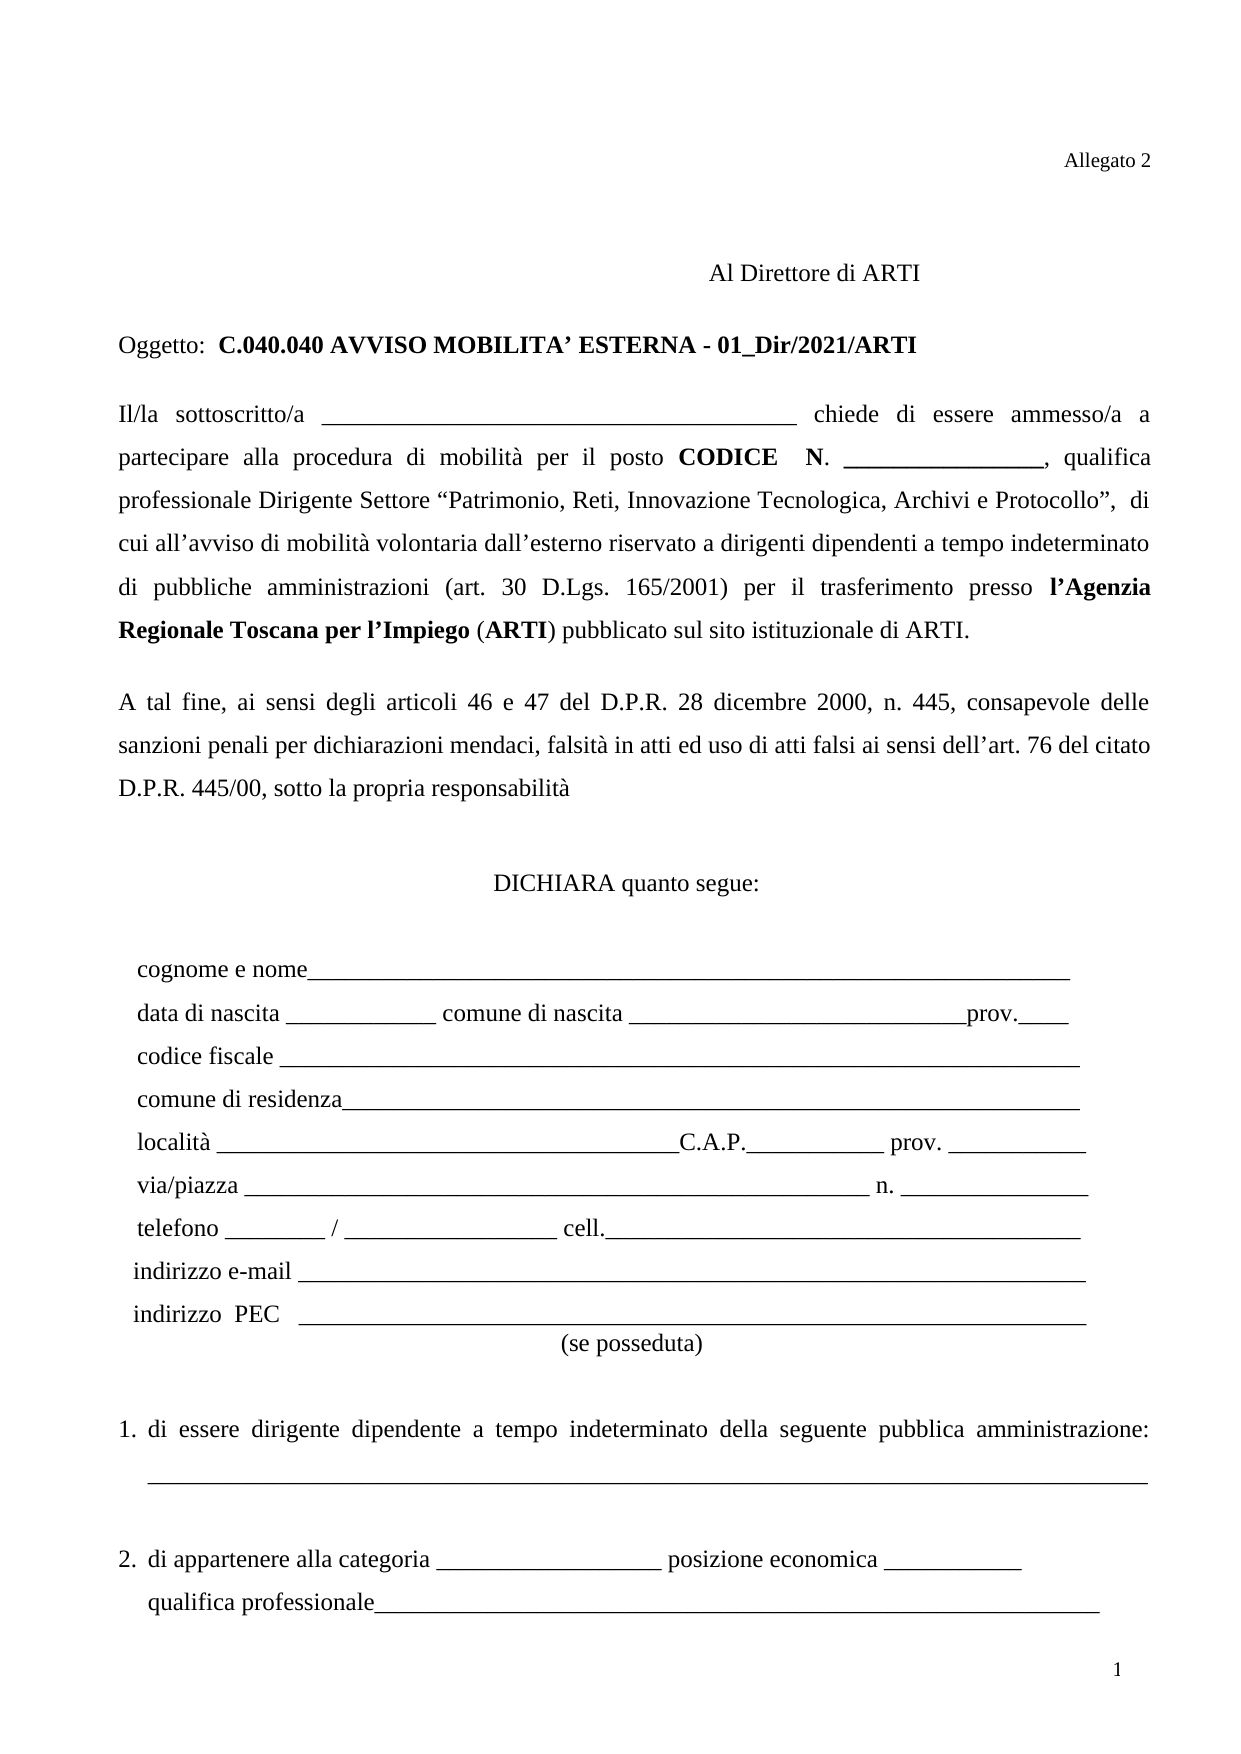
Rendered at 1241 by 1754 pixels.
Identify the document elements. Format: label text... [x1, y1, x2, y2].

text via/piazza __________________________________________________ n. _______________ [122, 1170, 1151, 1199]
text località _____________________________________C.A.P.___________ prov. ___________ [122, 1127, 1151, 1156]
subtitle Allegato 2 [709, 148, 1151, 172]
list di essere dirigente dipendente a tempo indeterminato della seguente pubblica amministrazione: ________________________________________________________________________________ [118, 1414, 1151, 1486]
list di appartenere alla categoria __________________ posizione economica ___________ [118, 1544, 1151, 1573]
text cognome e nome_____________________________________________________________ [122, 954, 1151, 983]
text Al Direttore di ARTI [709, 258, 1151, 287]
text data di nascita ____________ comune di nascita ___________________________prov.____ [122, 998, 1151, 1026]
text A tal fine, ai sensi degli articoli 46 e 47 del D.P.R. 28 dicembre 2000, n. 445, consapevole delle sanzioni penali per dichiarazioni mendaci, falsità in atti ed uso di atti falsi ai sensi dell’art. 76 del citato D.P.R. 445/00, sotto la propria responsabilità [118, 687, 1151, 802]
text qualifica professionale__________________________________________________________ [118, 1587, 1151, 1616]
text comune di residenza___________________________________________________________ [122, 1084, 1151, 1113]
text Il/la sottoscritto/a ______________________________________ chiede di essere ammesso/a a partecipare alla procedura di mobilità per il posto CODICE N. ________________, qualifica professionale Dirigente Settore “Patrimonio, Reti, Innovazione Tecnologica, Archivi e Protocollo”, di cui all’avviso di mobilità volontaria dall’esterno riservato a dirigenti dipendenti a tempo indeterminato di pubbliche amministrazioni (art. 30 D.Lgs. 165/2001) per il trasferimento presso l’Agenzia Regionale Toscana per l’Impiego (ARTI) pubblicato sul sito istituzionale di ARTI. [118, 399, 1151, 643]
text telefono ________ / _________________ cell.______________________________________ [122, 1213, 1151, 1242]
text (se posseduta) [516, 1328, 1151, 1357]
text codice fiscale ________________________________________________________________ [122, 1041, 1151, 1069]
text DICHIARA quanto segue: [413, 868, 1151, 897]
text Oggetto: C.040.040 AVVISO MOBILITA’ ESTERNA - 01_Dir/2021/ARTI [118, 330, 1151, 358]
text indirizzo e-mail _______________________________________________________________ [133, 1256, 1151, 1285]
text indirizzo PEC _______________________________________________________________ [133, 1299, 1151, 1328]
